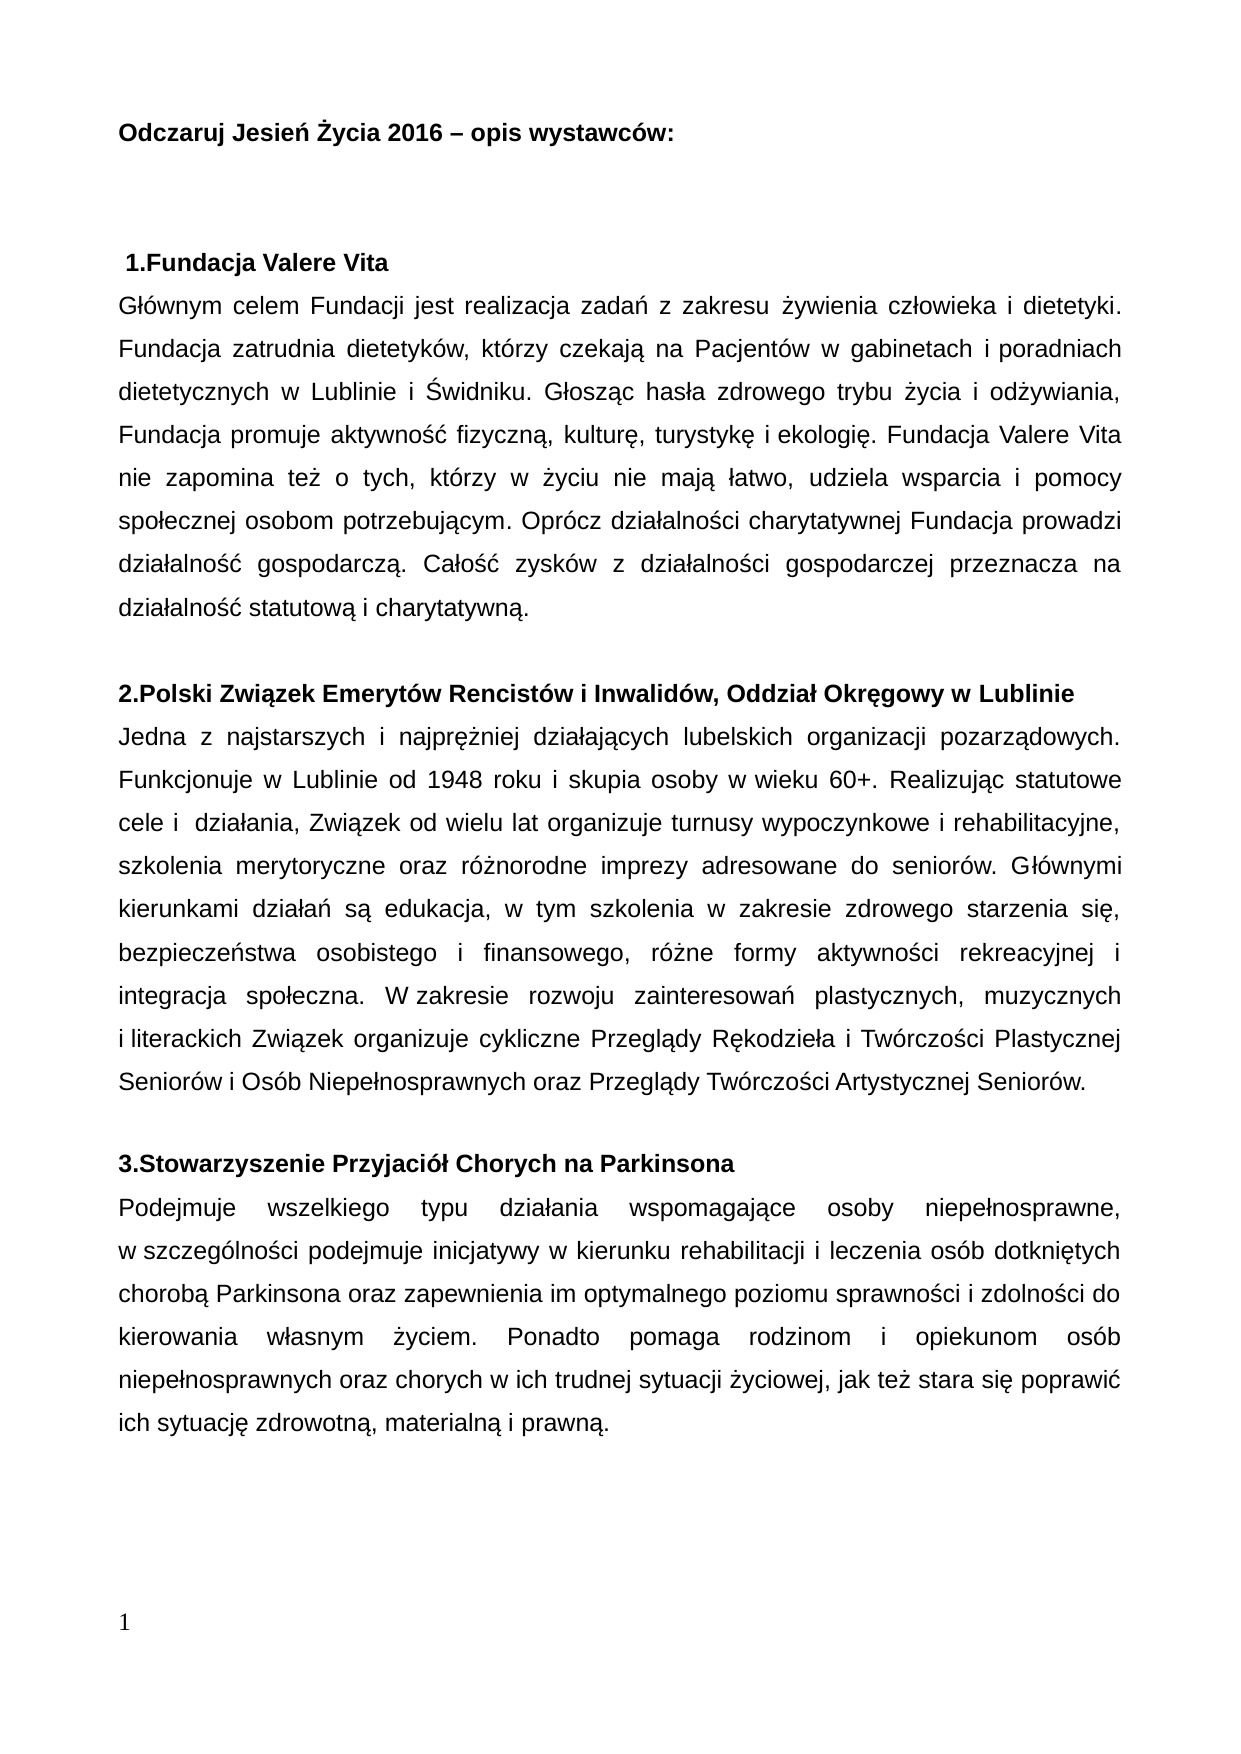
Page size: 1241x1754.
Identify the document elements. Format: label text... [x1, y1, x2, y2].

text Głównym celem Fundacji jest realizacja zadań z zakresu żywienia człowieka i dietetyki. Fundacja zatrudnia dietetyków, którzy czekają na Pacjentów w gabinetach i poradniach dietetycznych w Lublinie i Świdniku. Głosząc hasła zdrowego trybu życia i odżywiania, Fundacja promuje aktywność fizyczną, kulturę, turystykę i ekologię. Fundacja Valere Vita nie zapomina też o tych, którzy w życiu nie mają łatwo, udziela wsparcia i pomocy społecznej osobom potrzebującym. Oprócz działalności charytatywnej Fundacja prowadzi działalność gospodarczą. Całość zysków z działalności gospodarczej przeznacza na działalność statutową i charytatywną. [118, 291, 1122, 621]
text 2.Polski Związek Emerytów Rencistów i Inwalidów, Oddział Okręgowy w Lublinie [118, 679, 1122, 707]
text 3.Stowarzyszenie Przyjaciół Chorych na Parkinsona [118, 1149, 1122, 1178]
text 1.Fundacja Valere Vita [118, 247, 1122, 276]
text Podejmuje wszelkiego typu działania wspomagające osoby niepełnosprawne, w szczególności podejmuje inicjatywy w kierunku rehabilitacji i leczenia osób dotkniętych chorobą Parkinsona oraz zapewnienia im optymalnego poziomu sprawności i zdolności do kierowania własnym życiem. Ponadto pomaga rodzinom i opiekunom osób niepełnosprawnych oraz chorych w ich trudnej sytuacji życiowej, jak też stara się poprawić ich sytuację zdrowotną, materialną i prawną. [118, 1193, 1122, 1437]
text Odczaruj Jesień Życia 2016 – opis wystawców: [118, 118, 1122, 147]
text Jedna z najstarszych i najprężniej działających lubelskich organizacji pozarządowych. Funkcjonuje w Lublinie od 1948 roku i skupia osoby w wieku 60+. Realizując statutowe cele i działania, Związek od wielu lat organizuje turnusy wypoczynkowe i rehabilitacyjne, szkolenia merytoryczne oraz różnorodne imprezy adresowane do seniorów. Głównymi kierunkami działań są edukacja, w tym szkolenia w zakresie zdrowego starzenia się, bezpieczeństwa osobistego i finansowego, różne formy aktywności rekreacyjnej i integracja społeczna. W zakresie rozwoju zainteresowań plastycznych, muzycznych i literackich Związek organizuje cykliczne Przeglądy Rękodzieła i Twórczości Plastycznej Seniorów i Osób Niepełnosprawnych oraz Przeglądy Twórczości Artystycznej Seniorów. [118, 722, 1122, 1096]
